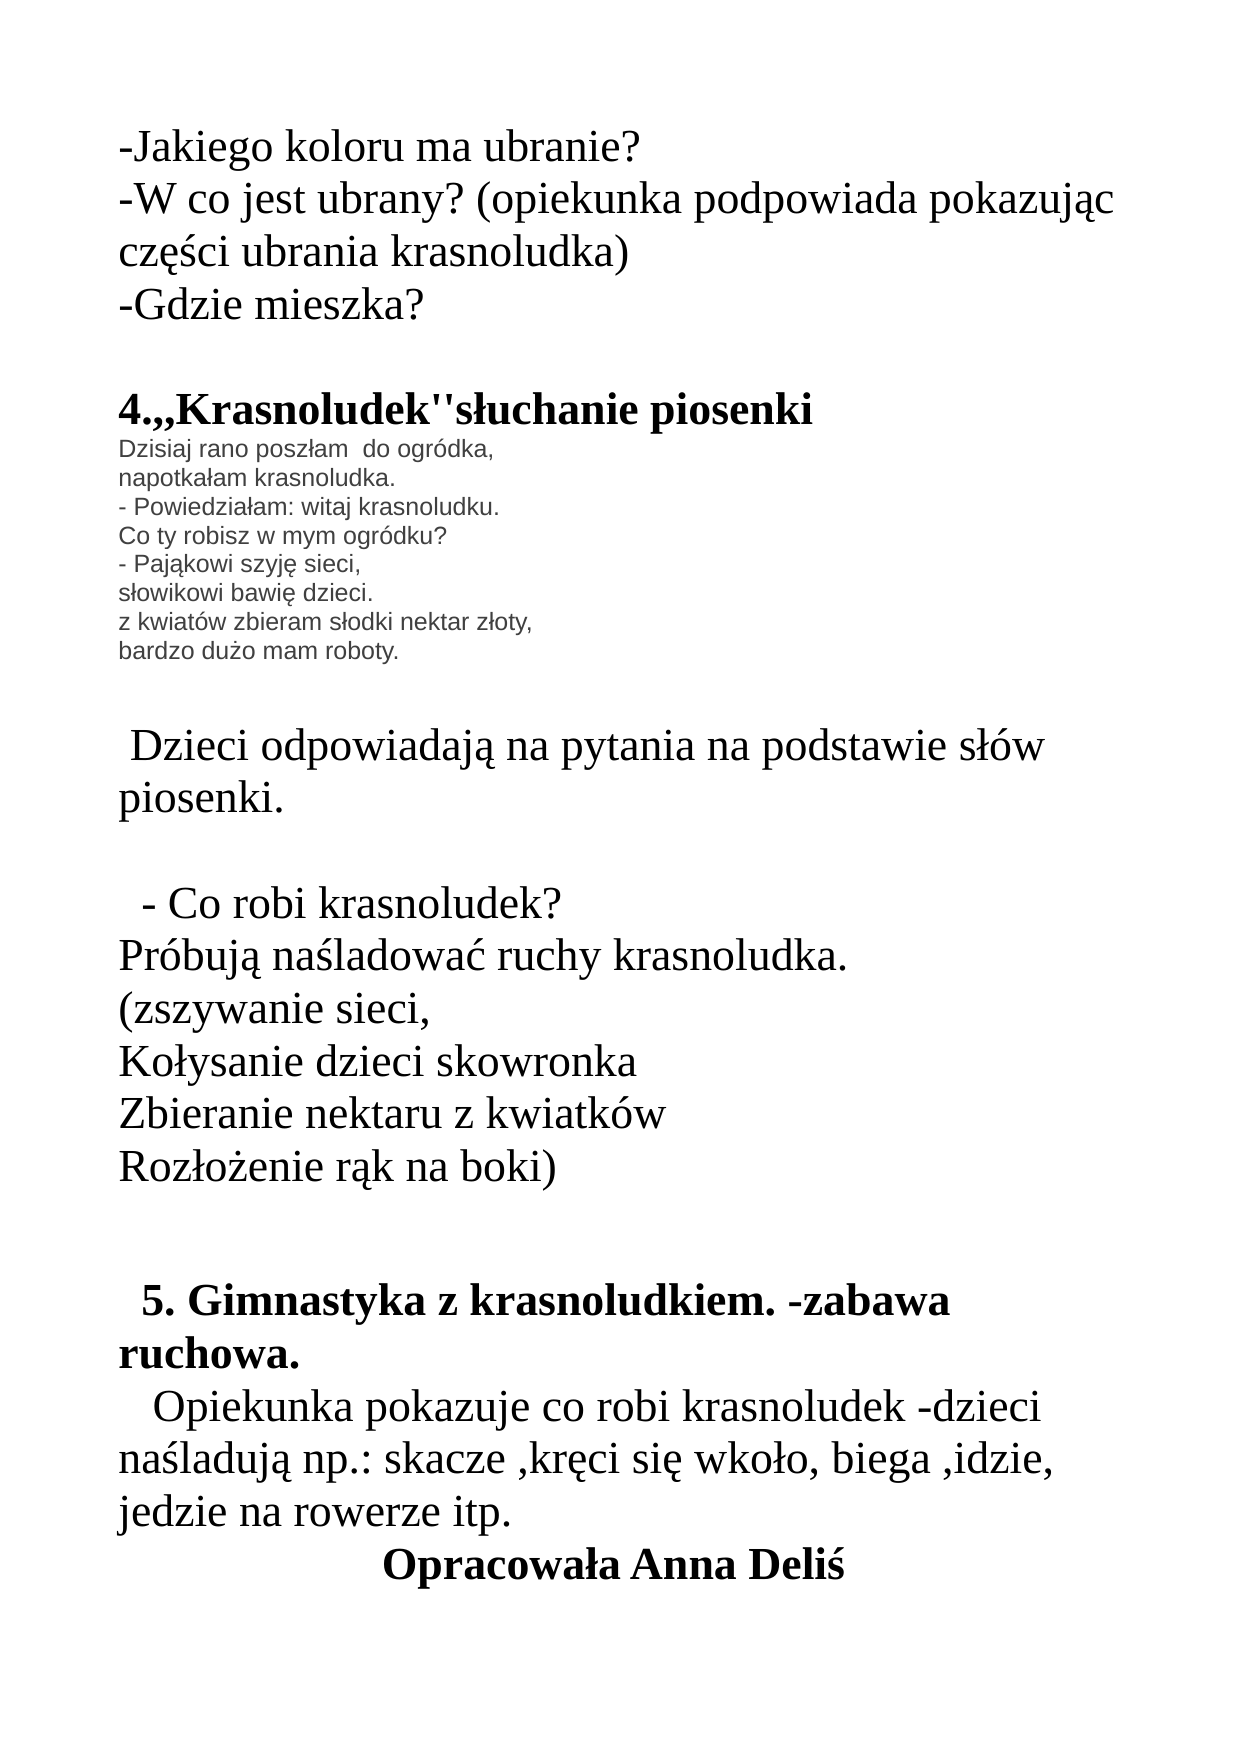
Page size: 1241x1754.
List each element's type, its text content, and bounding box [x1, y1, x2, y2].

text Rozłożenie rąk na boki) [118, 1139, 1122, 1191]
text -Gdzie mieszka? [118, 276, 1122, 329]
text Opiekunka pokazuje co robi krasnoludek -dzieci naśladują np.: skacze ,kręci się wkoło, biega ,idzie, jedzie na rowerze itp. [118, 1378, 1122, 1536]
text Opracowała Anna Deliś [118, 1536, 1122, 1589]
text Kołysanie dzieci skowronka [118, 1033, 1122, 1086]
text Próbują naśladować ruchy krasnoludka. [118, 928, 1122, 981]
text Zbieranie nektaru z kwiatków [118, 1086, 1122, 1139]
text 5. Gimnastyka z krasnoludkiem. -zabawa ruchowa. [118, 1273, 1122, 1378]
text Dzieci odpowiadają na pytania na podstawie słów piosenki. [118, 717, 1122, 822]
text (zszywanie sieci, [118, 981, 1122, 1033]
text Dzisiaj rano poszłam do ogródka, napotkałam krasnoludka. - Powiedziałam: witaj krasnoludku. Co ty robisz w mym ogródku? - Pająkowi szyję sieci, słowikowi bawię dzieci. z kwiatów zbieram słodki nektar złoty, bardzo dużo mam roboty. [118, 434, 1122, 664]
text 4.,,Krasnoludek''słuchanie piosenki [118, 382, 1122, 434]
text -W co jest ubrany? (opiekunka podpowiada pokazując części ubrania krasnoludka) [118, 171, 1122, 276]
text - Co robi krasnoludek? [118, 875, 1122, 928]
text -Jakiego koloru ma ubranie? [118, 118, 1122, 171]
